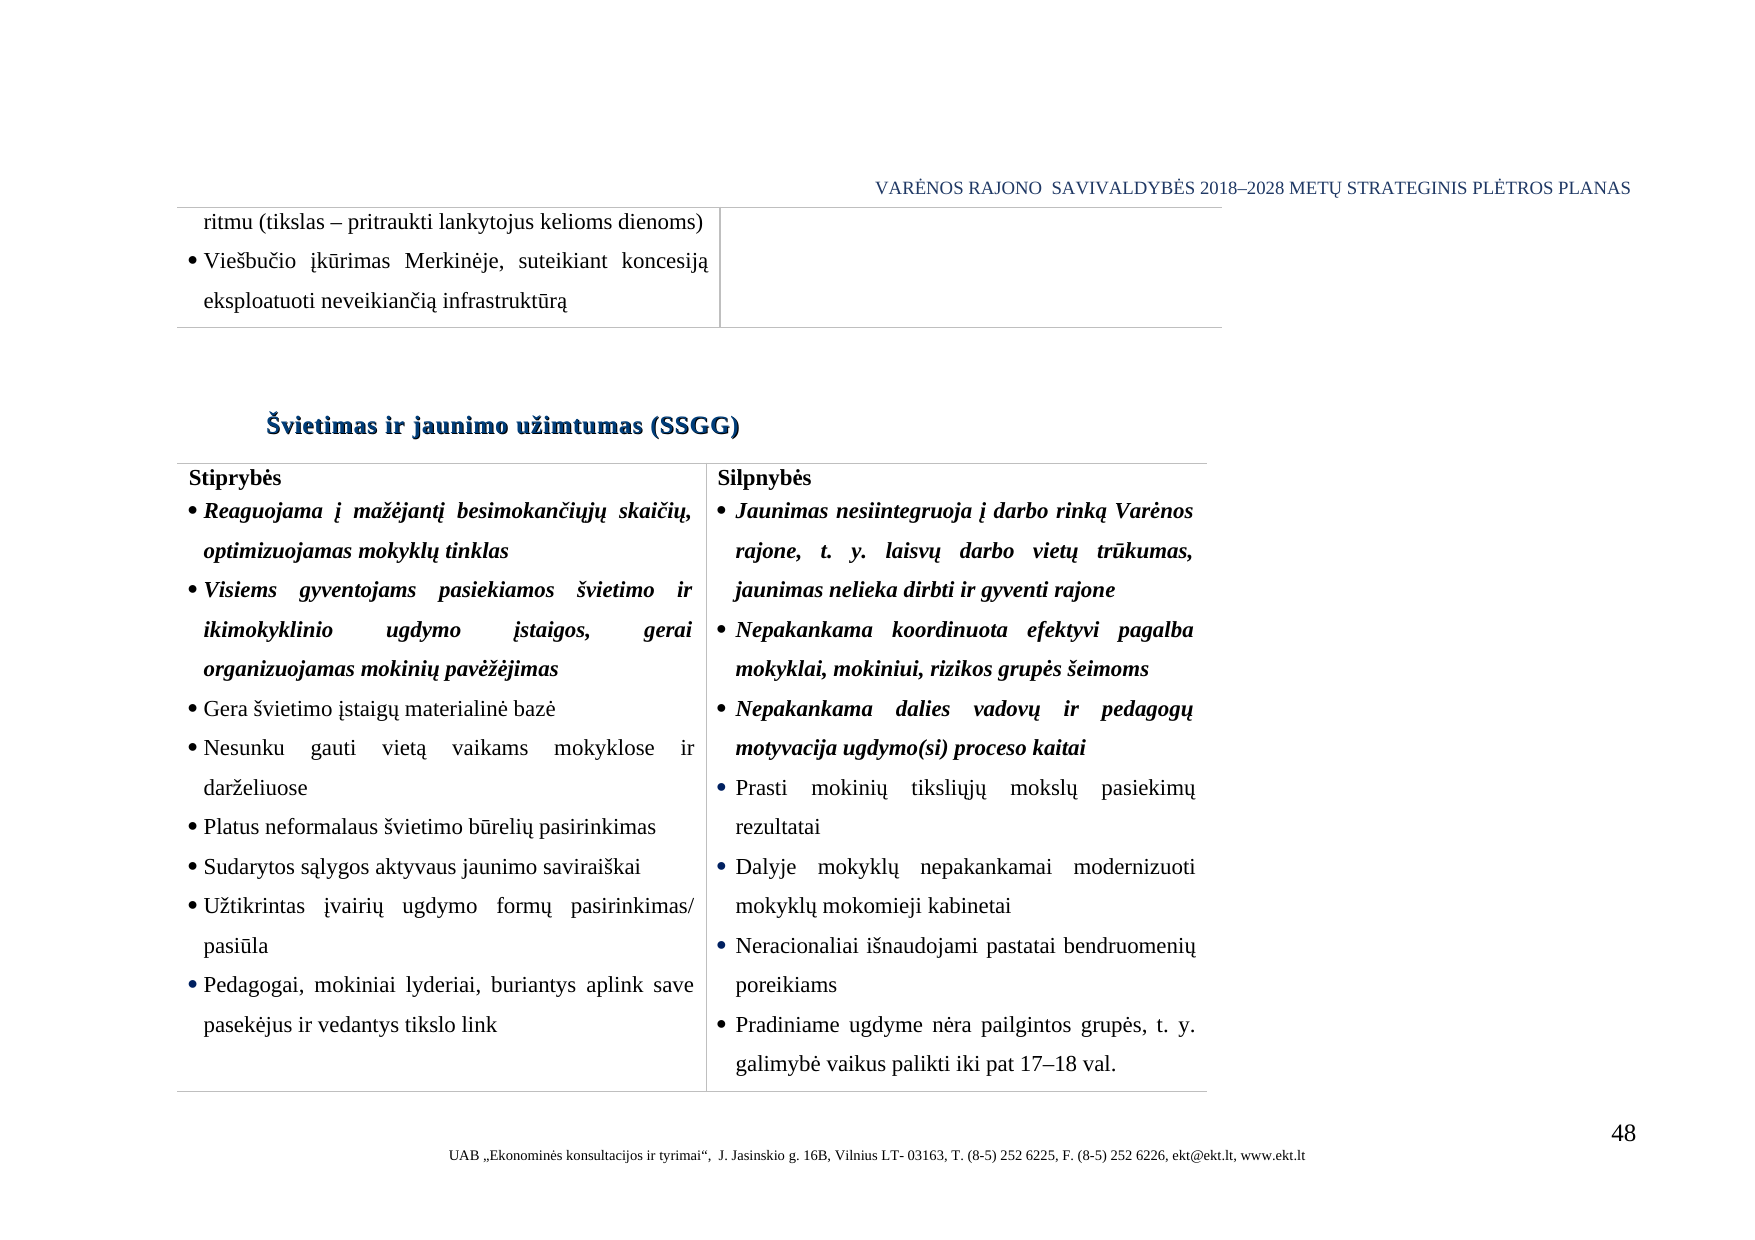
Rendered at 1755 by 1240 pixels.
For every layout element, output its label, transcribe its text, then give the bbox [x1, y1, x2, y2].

table_cell ritmu (tikslas – pritraukti lankytojus kelioms dienoms)  Viešbučio įkūrimas Merkinėje, suteikiant koncesiją eksploatuoti neveikiančią infrastruktūrą [177, 208, 719, 327]
table_cell [721, 208, 1222, 327]
subtitle Švietimas ir jaunimo užimtumas (SSGG) [266, 410, 1695, 439]
table_header Stiprybės  Reaguojama į mažėjantį besimokančiųjų skaičių, optimizuojamas mokyklų tinklas  Visiems gyventojams pasiekiamos švietimo ir ikimokyklinio ugdymo įstaigos, gerai organizuojamas mokinių pavėžėjimas  Gera švietimo įstaigų materialinė bazė  Nesunku gauti vietą vaikams mokyklose ir darželiuose  Platus neformalaus švietimo būrelių pasirinkimas  Sudarytos sąlygos aktyvaus jaunimo saviraiškai  Užtikrintas įvairių ugdymo formų pasirinkimas/ pasiūla  Pedagogai, mokiniai lyderiai, buriantys aplink save pasekėjus ir vedantys tikslo link [177, 464, 706, 1091]
table_header Silpnybės  Jaunimas nesiintegruoja į darbo rinką Varėnos rajone, t. y. laisvų darbo vietų trūkumas, jaunimas nelieka dirbti ir gyventi rajone  Nepakankama koordinuota efektyvi pagalba mokyklai, mokiniui, rizikos grupės šeimoms  Nepakankama dalies vadovų ir pedagogų motyvacija ugdymo(si) proceso kaitai  Prasti mokinių tiksliųjų mokslų pasiekimų rezultatai  Dalyje mokyklų nepakankamai modernizuoti mokyklų mokomieji kabinetai  Neracionaliai išnaudojami pastatai bendruomenių poreikiams  Pradiniame ugdyme nėra pailgintos grupės, t. y. galimybė vaikus palikti iki pat 17–18 val. [707, 464, 1207, 1091]
